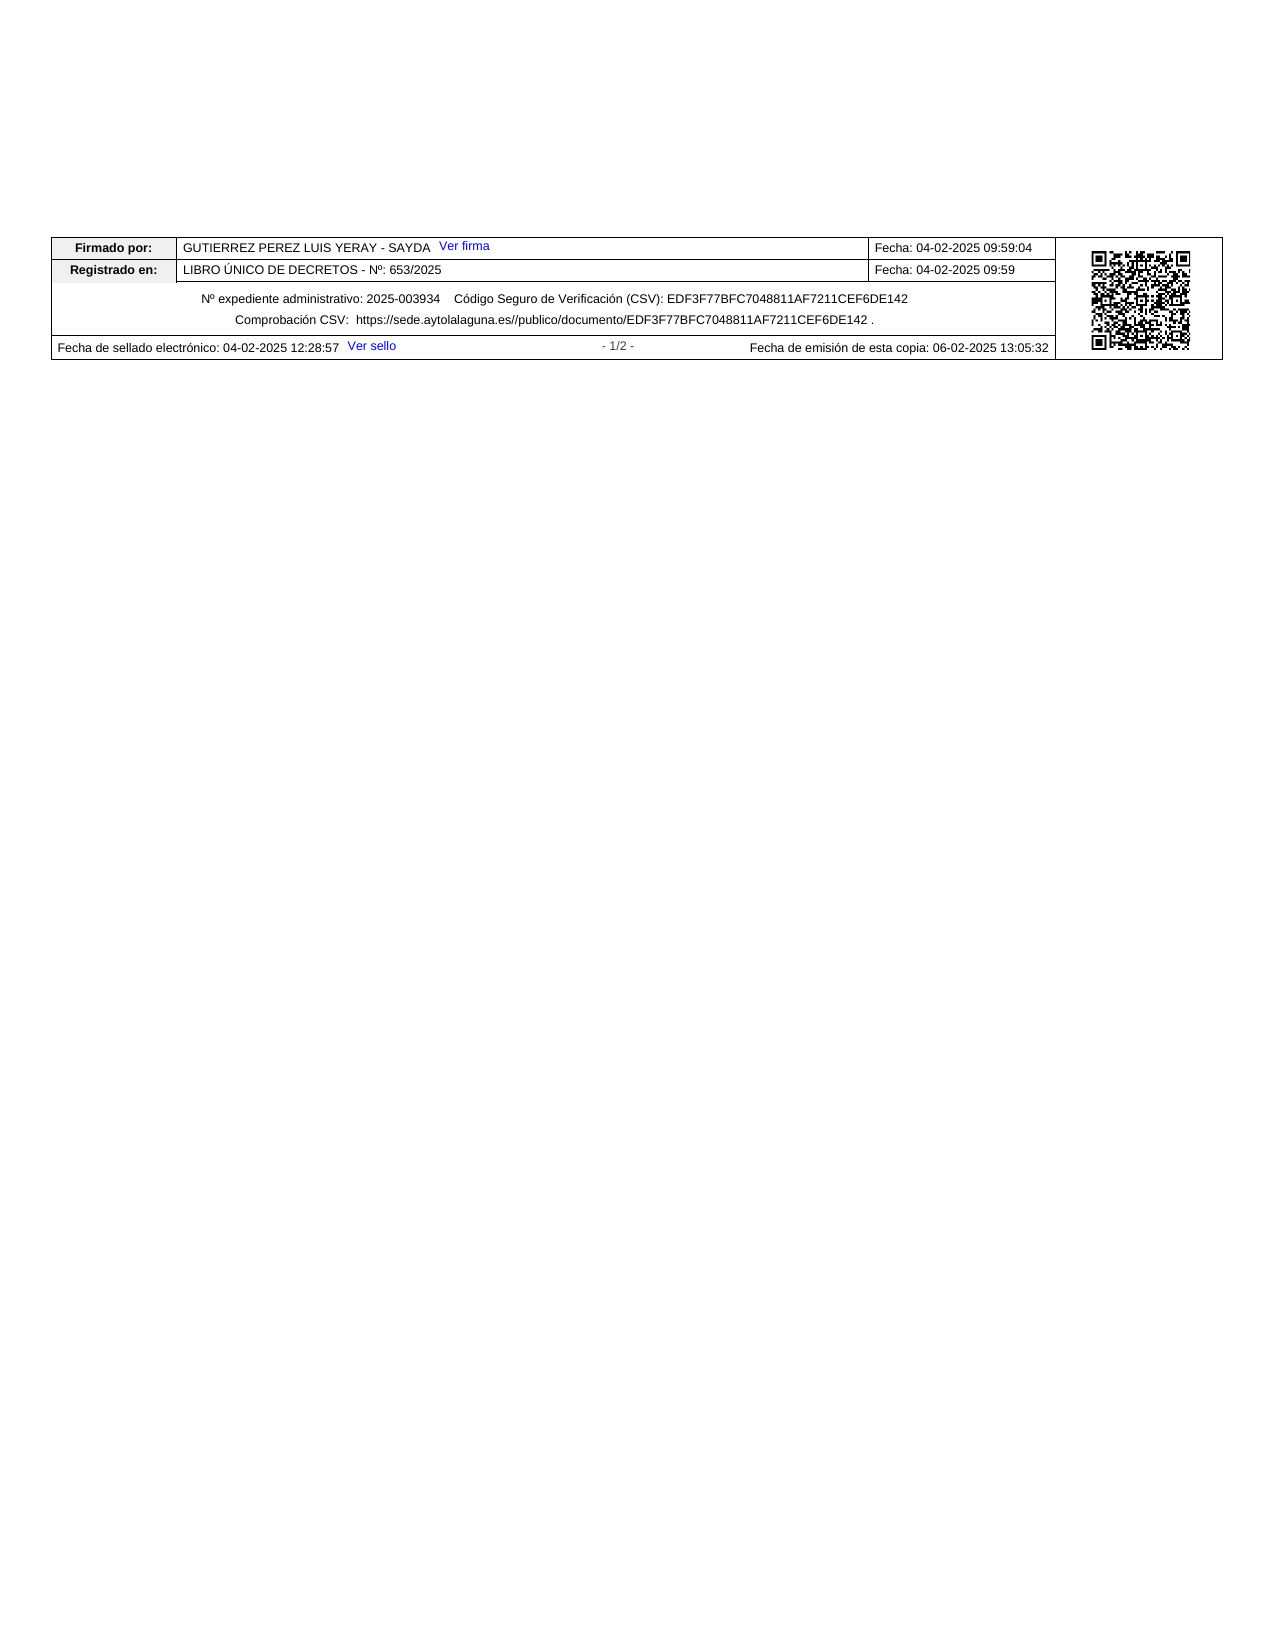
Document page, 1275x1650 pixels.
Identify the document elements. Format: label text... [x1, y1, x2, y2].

table_header Firmado por: [52, 238, 176, 259]
table_cell Registrado en: [52, 260, 176, 281]
table_header GUTIERREZ PEREZ LUIS YERAY - SAYDA Ver firma [177, 238, 868, 259]
table_header [1056, 238, 1222, 358]
table_cell Fecha de sellado electrónico: 04-02-2025 12:28:57 Ver sello - 1/2 - Fecha de emisión de esta copia: 06-02-2025 13:05:32 [52, 336, 1055, 358]
table_cell Nº expediente administrativo: 2025-003934 Código Seguro de Verificación (CSV): EDF3F77BFC7048811AF7211CEF6DE142 Comprobación CSV: https://sede.aytolalaguna.es//publico/documento/EDF3F77BFC7048811AF7211CEF6DE142 . [52, 282, 1055, 335]
table_header Fecha: 04-02-2025 09:59:04 [869, 238, 1055, 259]
table_cell LIBRO ÚNICO DE DECRETOS - Nº: 653/2025 [177, 260, 868, 281]
table_cell Fecha: 04-02-2025 09:59 [869, 260, 1055, 281]
